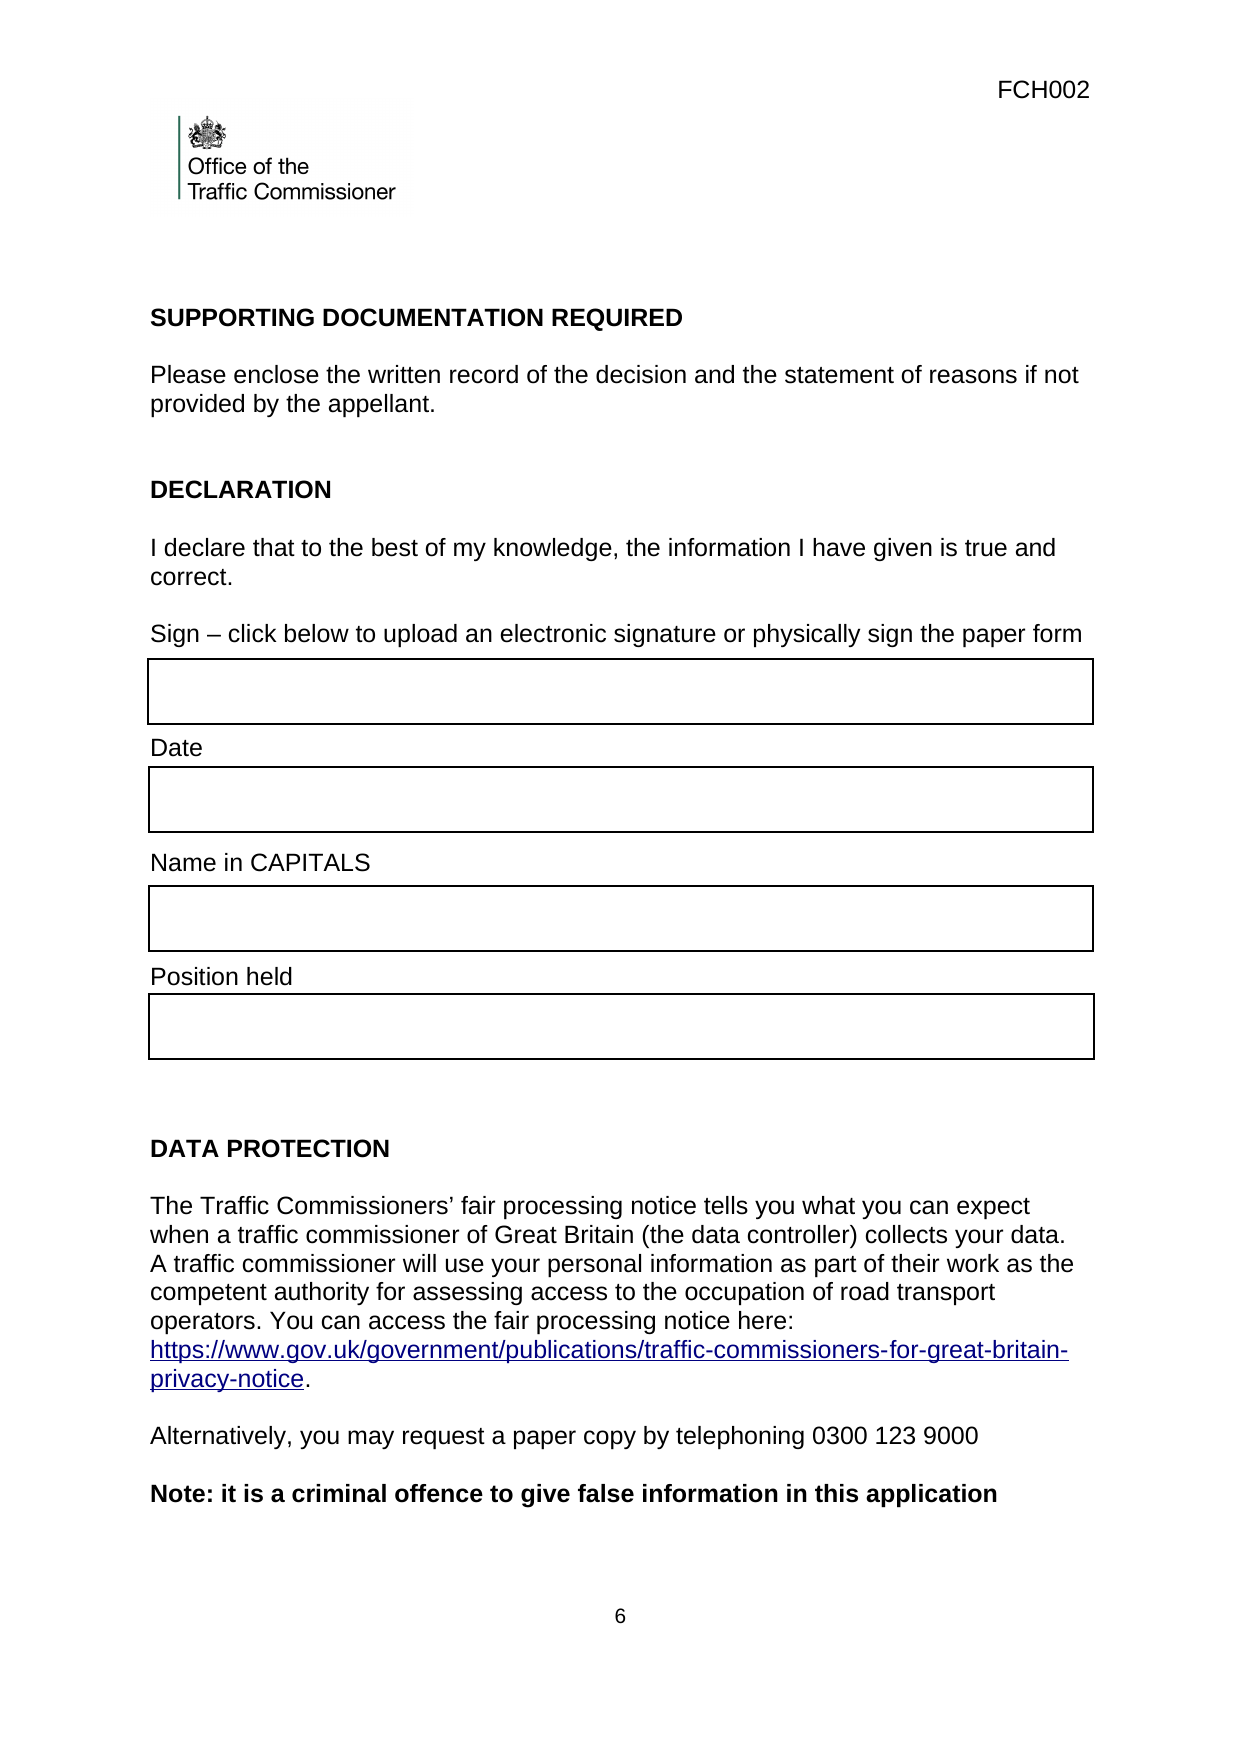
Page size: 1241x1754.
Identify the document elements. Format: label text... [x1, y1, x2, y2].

text Position held [150, 962, 1090, 991]
text DECLARATION [150, 475, 1090, 504]
text Date [150, 733, 1090, 762]
text SUPPORTING DOCUMENTATION REQUIRED [150, 303, 1090, 332]
text Please enclose the written record of the decision and the statement of reasons if not provided by the appellant. [150, 360, 1090, 418]
text DATA PROTECTION [150, 1134, 1090, 1162]
text Name in CAPITALS [150, 848, 1090, 876]
text I declare that to the best of my knowledge, the information I have given is true and correct. [150, 533, 1090, 590]
text Note: it is a criminal offence to give false information in this application [150, 1479, 1090, 1507]
text Alternatively, you may request a paper copy by telephoning 0300 123 9000 [150, 1421, 1090, 1450]
text The Traffic Commissioners’ fair processing notice tells you what you can expect when a traffic commissioner of Great Britain (the data controller) collects your data. A traffic commissioner will use your personal information as part of their work as the competent authority for assessing access to the occupation of road transport operators. You can access the fair processing notice here: https://www.gov.uk/government/publications/traffic-commissioners-for-great-britain-privacy-notice. [150, 1191, 1090, 1392]
text Sign – click below to upload an electronic signature or physically sign the paper form [150, 619, 1090, 648]
